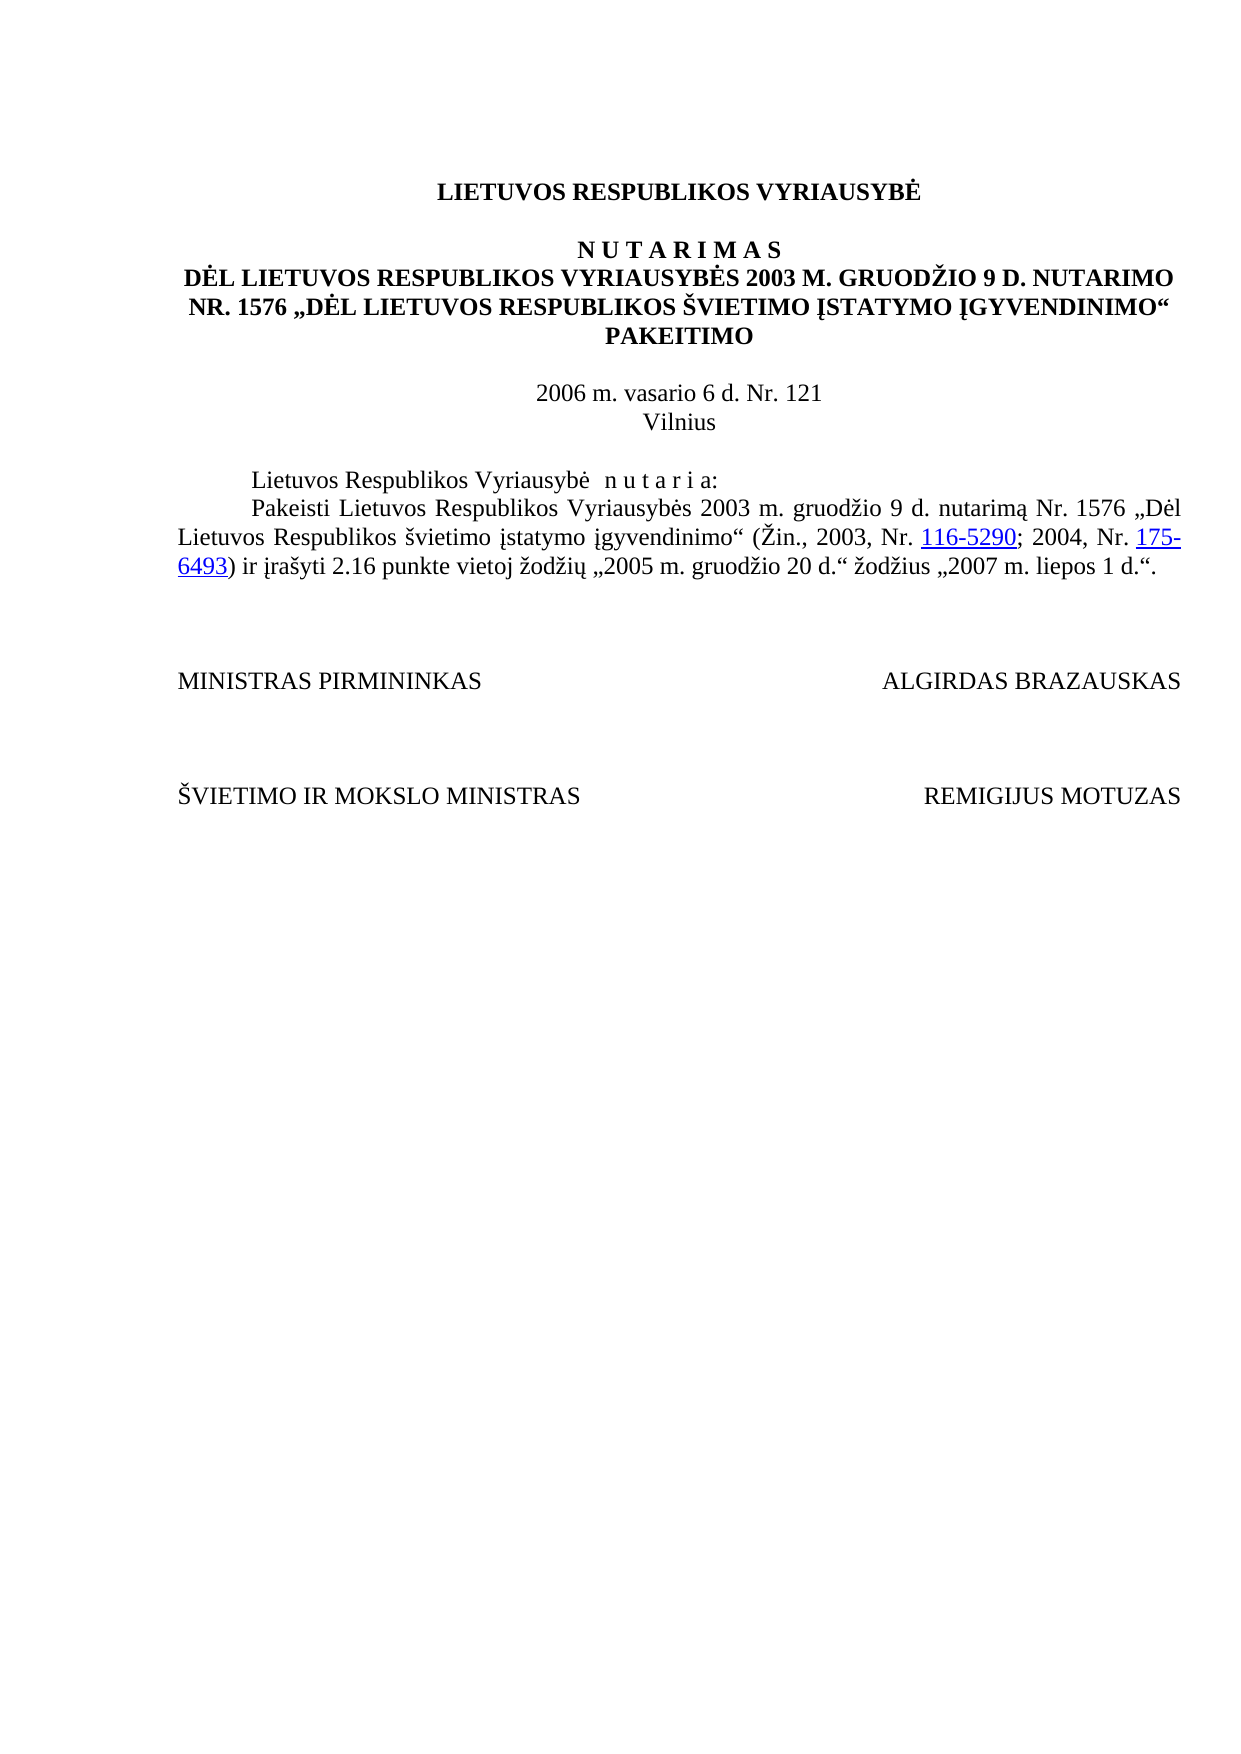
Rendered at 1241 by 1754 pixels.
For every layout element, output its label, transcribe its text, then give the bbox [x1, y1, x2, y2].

text LIETUVOS RESPUBLIKOS VYRIAUSYBĖ [177, 177, 1181, 206]
text Vilnius [177, 407, 1181, 436]
text DĖL LIETUVOS RESPUBLIKOS VYRIAUSYBĖS 2003 M. GRUODŽIO 9 D. NUTARIMO NR. 1576 „DĖL LIETUVOS RESPUBLIKOS ŠVIETIMO ĮSTATYMO ĮGYVENDINIMO“ PAKEITIMO [177, 263, 1181, 350]
text MINISTRAS PIRMININKAS ALGIRDAS BRAZAUSKAS [177, 666, 1181, 695]
text 2006 m. vasario 6 d. Nr. 121 [177, 378, 1181, 407]
text Pakeisti Lietuvos Respublikos Vyriausybės 2003 m. gruodžio 9 d. nutarimą Nr. 1576 „Dėl Lietuvos Respublikos švietimo įstatymo įgyvendinimo“ (Žin., 2003, Nr. 116-5290; 2004, Nr. 175-6493) ir įrašyti 2.16 punkte vietoj žodžių „2005 m. gruodžio 20 d.“ žodžius „2007 m. liepos 1 d.“. [177, 493, 1181, 580]
text ŠVIETIMO IR MOKSLO MINISTRAS REMIGIJUS MOTUZAS [177, 781, 1181, 810]
text N U T A R I M A S [177, 235, 1181, 263]
text Lietuvos Respublikos Vyriausybė nutaria: [177, 465, 1181, 493]
